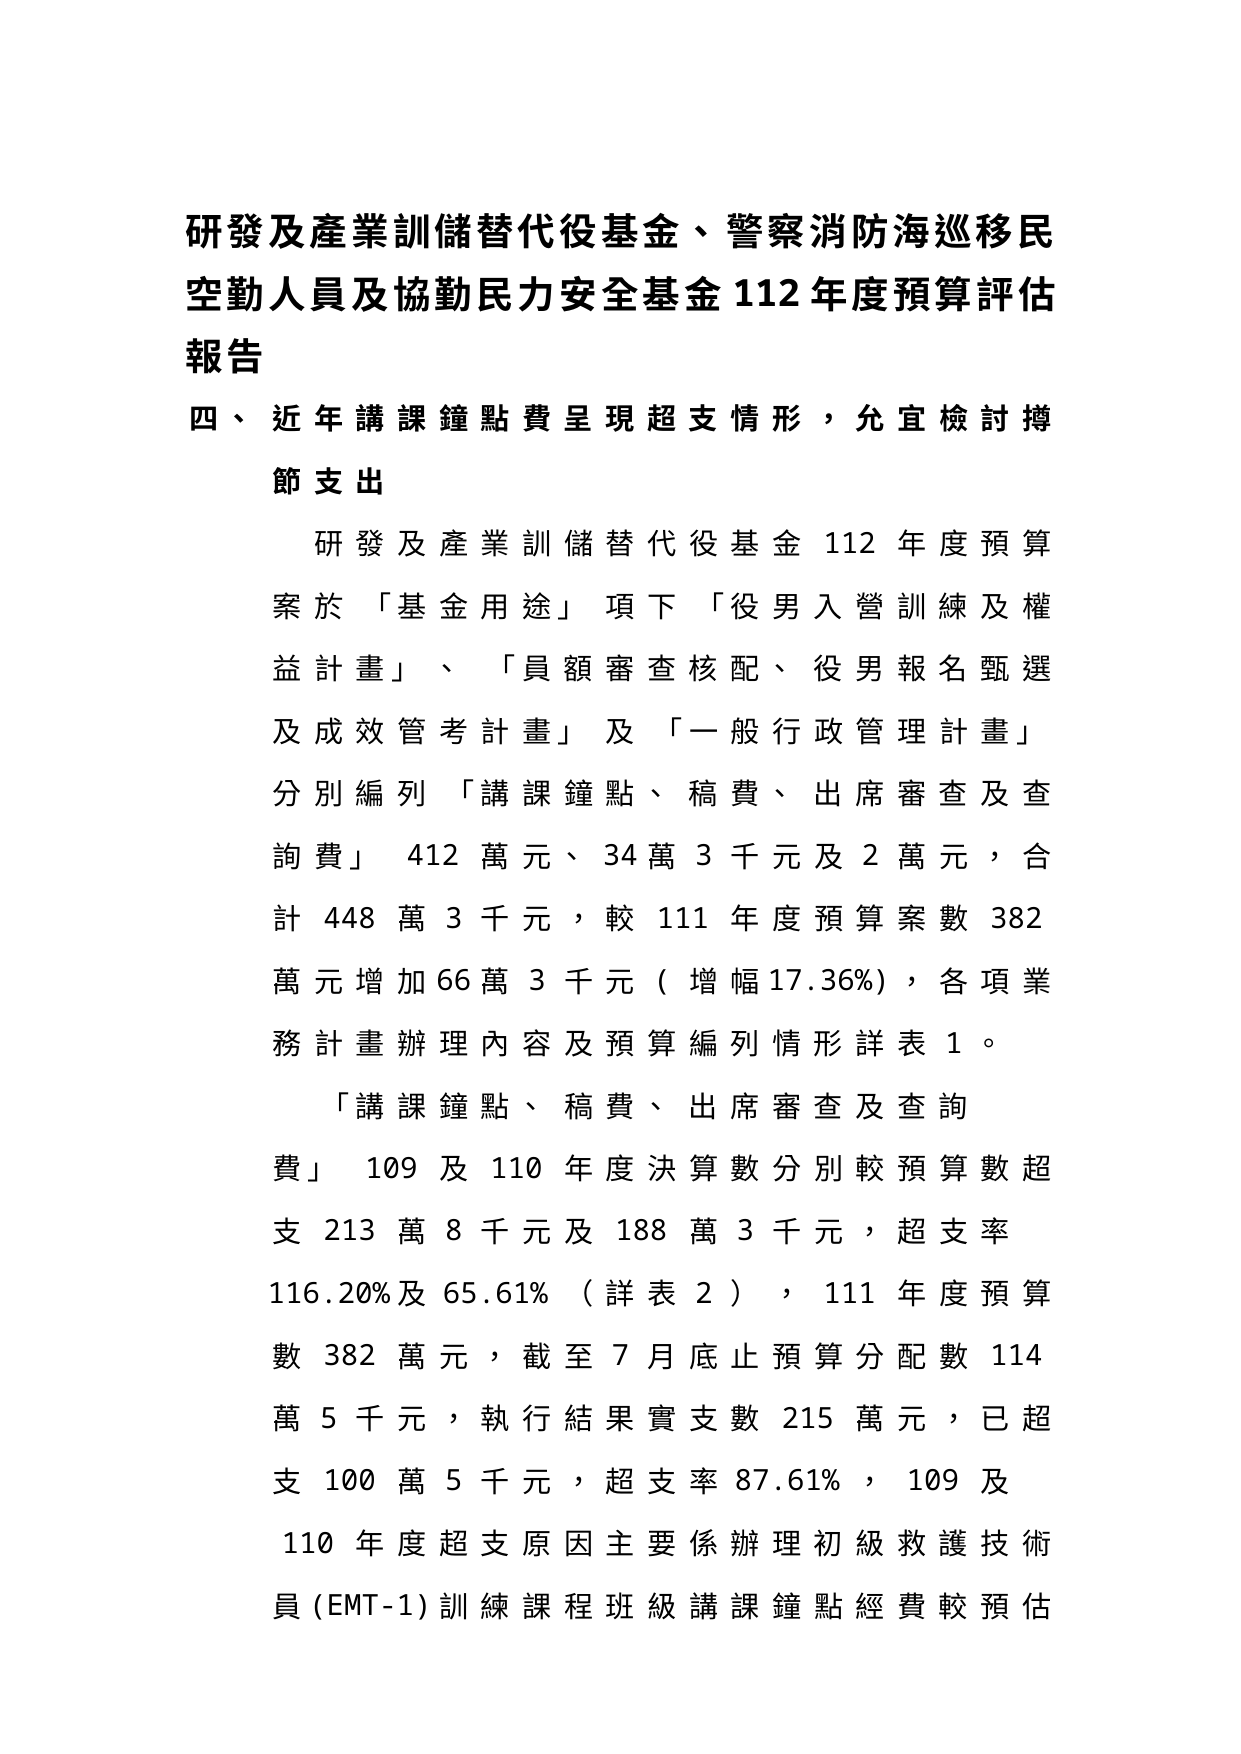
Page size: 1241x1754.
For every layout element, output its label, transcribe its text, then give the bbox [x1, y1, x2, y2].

text 研發及產業訓儲替代役基金112年度預算案於「基金用途」項下「役男入營訓練及權益計畫」、「員額審查核配、役男報名甄選及成效管考計畫」及「一般行政管理計畫」分別編列「講課鐘點、稿費、出席審查及查詢費」412萬元、34萬3千元及2萬元，合計448萬3千元，較111年度預算案數382萬元增加66萬3千元(增幅17.36%)，各項業務計畫辦理內容及預算編列情形詳表1。 [242, 500, 1058, 1063]
text 四、近年講課鐘點費呈現超支情形，允宜檢討撙節支出 [183, 375, 1058, 500]
text 「講課鐘點、稿費、出席審查及查詢費」109及110年度決算數分別較預算數超支213萬8千元及188萬3千元，超支率116.20%及65.61%（詳表2），111年度預算數382萬元，截至7月底止預算分配數114萬5千元，執行結果實支數215萬元，已超支100萬5千元，超支率87.61%，109及110年度超支原因主要係辦理初級救護技術員(EMT-1)訓練課程班級講課鐘點經費較預估 [242, 1063, 1058, 1625]
text 研發及產業訓儲替代役基金、警察消防海巡移民空勤人員及協勤民力安全基金112年度預算評估報告 [183, 188, 1058, 375]
